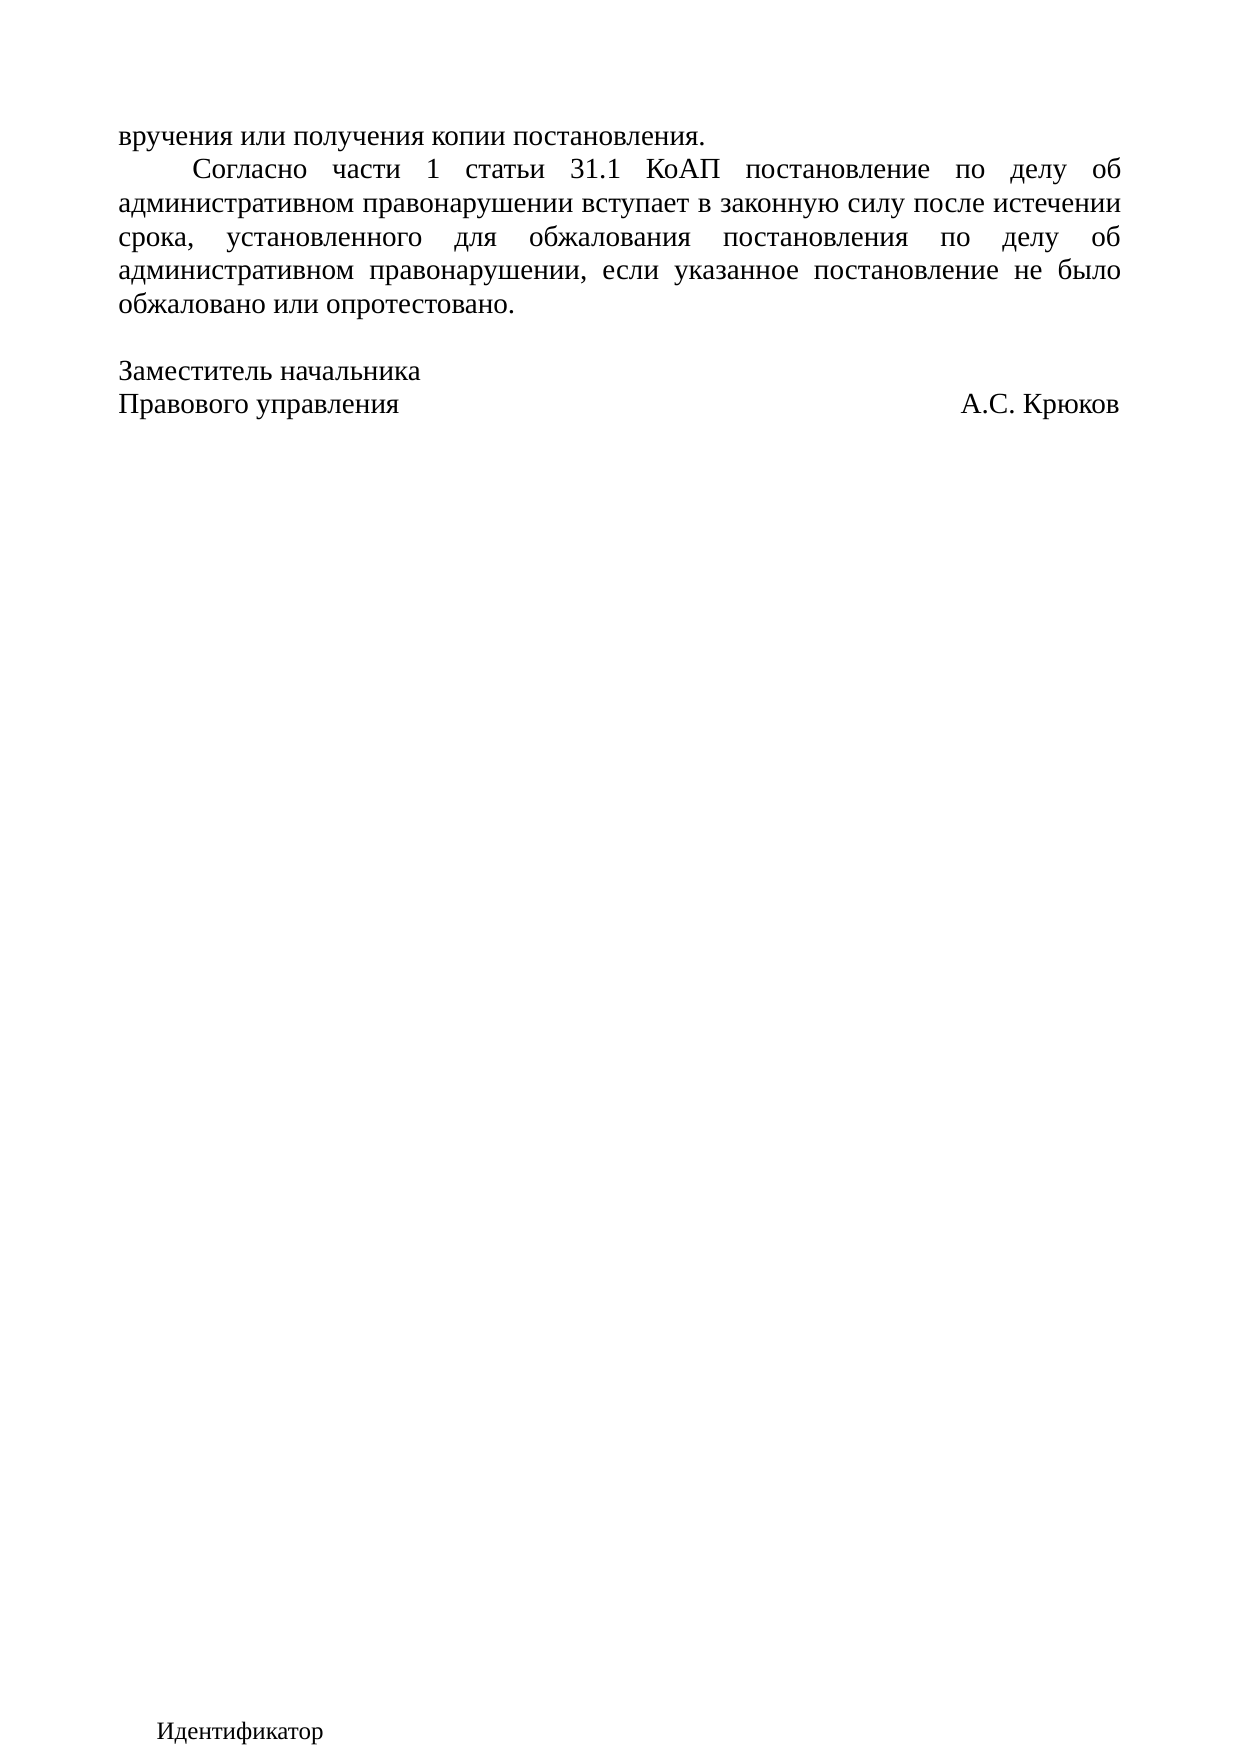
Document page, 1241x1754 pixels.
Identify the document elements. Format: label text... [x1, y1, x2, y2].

text Заместитель начальника [118, 353, 1122, 386]
text вручения или получения копии постановления. [118, 118, 1122, 152]
text Согласно части 1 статьи 31.1 КоАП постановление по делу об административном правонарушении вступает в законную силу после истечении срока, установленного для обжалования постановления по делу об административном правонарушении, если указанное постановление не было обжаловано или опротестовано. [118, 152, 1122, 319]
text Правового управления А.С. Крюков [118, 386, 1122, 420]
